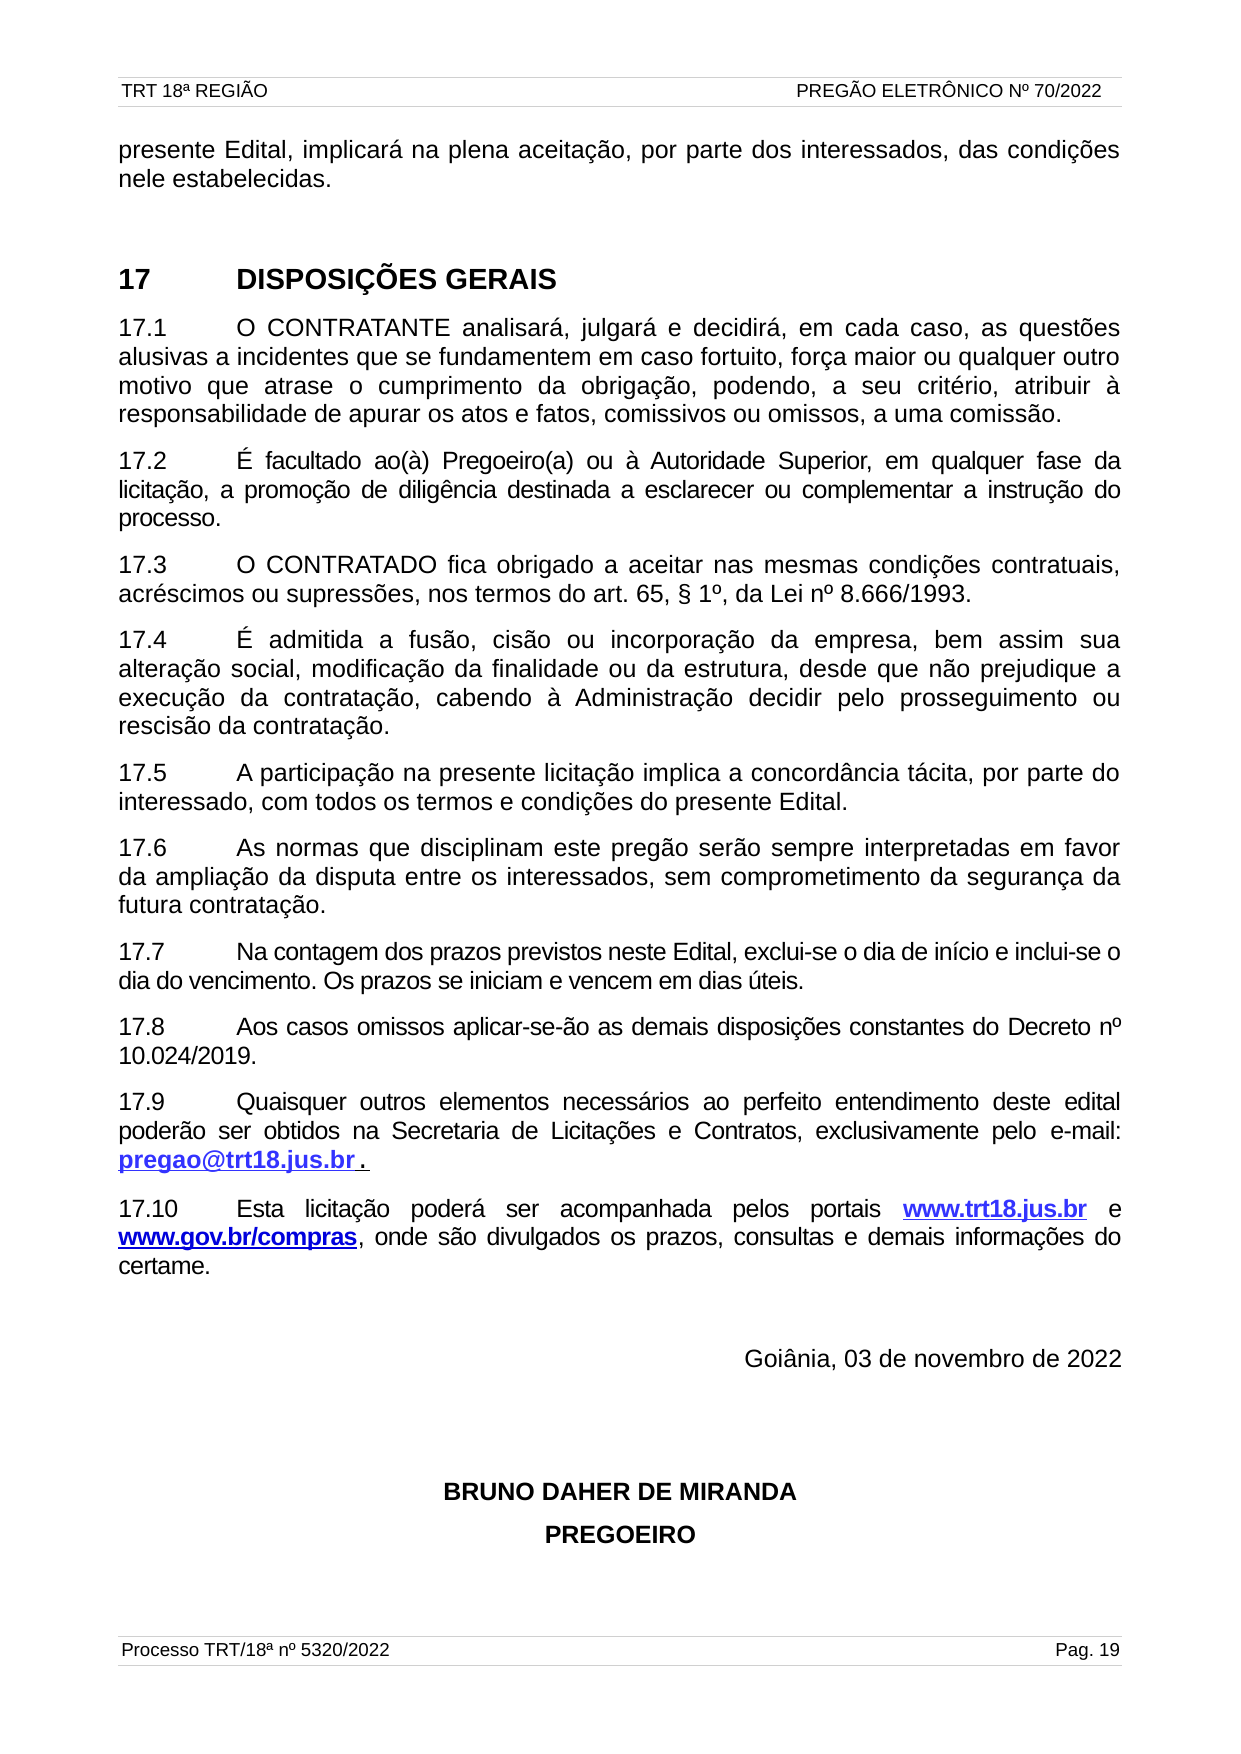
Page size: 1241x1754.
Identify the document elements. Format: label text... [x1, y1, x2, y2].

text Goiânia, 03 de novembro de 2022 [118, 1344, 1122, 1373]
text 17.8 Aos casos omissos aplicar-se-ão as demais disposições constantes do Decreto nº 10.024/2019. [118, 1012, 1122, 1070]
text 17.5 A participação na presente licitação implica a concordância tácita, por parte do interessado, com todos os termos e condições do presente Edital. [118, 758, 1122, 815]
text 17.2 É facultado ao(à) Pregoeiro(a) ou à Autoridade Superior, em qualquer fase da licitação, a promoção de diligência destinada a esclarecer ou complementar a instrução do processo. [118, 446, 1122, 532]
text PREGOEIRO [118, 1520, 1122, 1548]
text 17.4 É admitida a fusão, cisão ou incorporação da empresa, bem assim sua alteração social, modificação da finalidade ou da estrutura, desde que não prejudique a execução da contratação, cabendo à Administração decidir pelo prosseguimento ou rescisão da contratação. [118, 625, 1122, 740]
text presente Edital, implicará na plena aceitação, por parte dos interessados, das condições nele estabelecidas. [118, 136, 1122, 193]
text 17 DISPOSIÇÕES GERAIS [118, 262, 1122, 296]
list 17.10 Esta licitação poderá ser acompanhada pelos portais www.trt18.jus.br e www.gov.br/compras, onde são divulgados os prazos, consultas e demais informações do certame. [118, 1193, 1122, 1280]
text 17.1 O CONTRATANTE analisará, julgará e decidirá, em cada caso, as questões alusivas a incidentes que se fundamentem em caso fortuito, força maior ou qualquer outro motivo que atrase o cumprimento da obrigação, podendo, a seu critério, atribuir à responsabilidade de apurar os atos e fatos, comissivos ou omissos, a uma comissão. [118, 313, 1122, 428]
text 17.7 Na contagem dos prazos previstos neste Edital, exclui-se o dia de início e inclui-se o dia do vencimento. Os prazos se iniciam e vencem em dias úteis. [118, 937, 1122, 994]
text 17.3 O CONTRATADO fica obrigado a aceitar nas mesmas condições contratuais, acréscimos ou supressões, nos termos do art. 65, § 1º, da Lei nº 8.666/1993. [118, 550, 1122, 607]
list 17.9 Quaisquer outros elementos necessários ao perfeito entendimento deste edital poderão ser obtidos na Secretaria de Licitações e Contratos, exclusivamente pelo e-mail: pregao@trt18.jus.br. [118, 1087, 1122, 1176]
text 17.6 As normas que disciplinam este pregão serão sempre interpretadas em favor da ampliação da disputa entre os interessados, sem comprometimento da segurança da futura contratação. [118, 833, 1122, 919]
text BRUNO DAHER DE MIRANDA [118, 1477, 1122, 1505]
